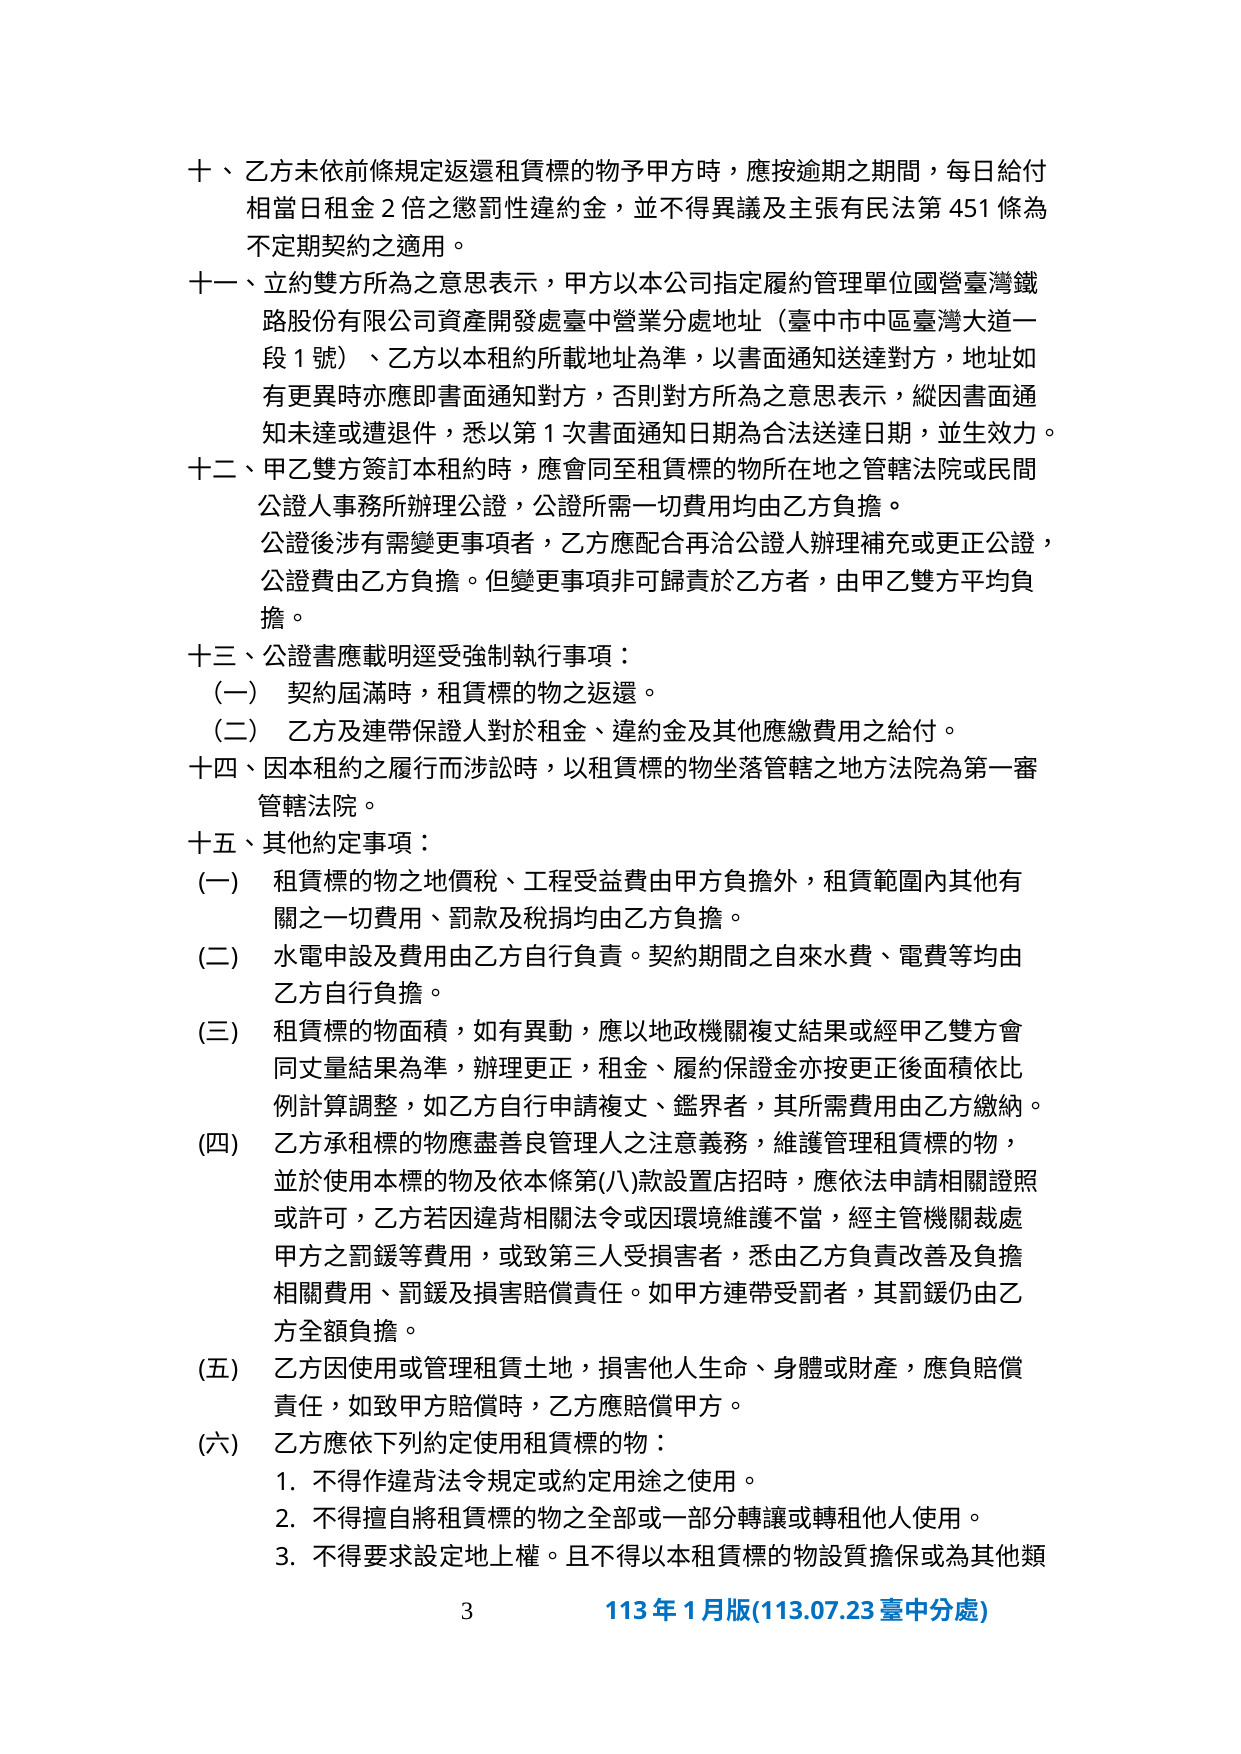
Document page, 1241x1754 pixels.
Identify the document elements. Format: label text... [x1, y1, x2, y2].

text 十一、立約雙方所為之意思表示，甲方以本公司指定履約管理單位國營臺灣鐵路股份有限公司資產開發處臺中營業分處地址（臺中市中區臺灣大道一段1號）、乙方以本租約所載地址為準，以書面通知送達對方，地址如有更異時亦應即書面通知對方，否則對方所為之意思表示，縱因書面通知未達或遭退件，悉以第1次書面通知日期為合法送達日期，並生效力。 [189, 262, 1048, 450]
list 租賃標的物之地價稅、工程受益費由甲方負擔外，租賃範圍內其他有關之一切費用、罰款及稅捐均由乙方負擔。 [198, 860, 1043, 935]
text 十二、甲乙雙方簽訂本租約時，應會同至租賃標的物所在地之管轄法院或民間公證人事務所辦理公證，公證所需一切費用均由乙方負擔。 [187, 450, 1048, 522]
list 不得作違背法令規定或約定用途之使用。 [275, 1460, 1048, 1497]
list 契約屆滿時，租賃標的物之返還。 [198, 672, 1043, 710]
list 乙方及連帶保證人對於租金、違約金及其他應繳費用之給付。 [198, 710, 1043, 747]
list 不得擅自將租賃標的物之全部或一部分轉讓或轉租他人使用。 [275, 1497, 1048, 1535]
text 十四、因本租約之履行而涉訟時，以租賃標的物坐落管轄之地方法院為第一審管轄法院。 [189, 747, 1048, 822]
list 乙方因使用或管理租賃土地，損害他人生命、身體或財產，應負賠償責任，如致甲方賠償時，乙方應賠償甲方。 [198, 1347, 1043, 1422]
text 十三、公證書應載明逕受強制執行事項： [187, 635, 1048, 672]
text 十、乙方未依前條規定返還租賃標的物予甲方時，應按逾期之期間，每日給付相當日租金2倍之懲罰性違約金，並不得異議及主張有民法第451條為不定期契約之適用。 [187, 150, 1048, 262]
text 十五、其他約定事項： [187, 822, 1048, 860]
list 乙方承租標的物應盡善良管理人之注意義務，維護管理租賃標的物，並於使用本標的物及依本條第(八)款設置店招時，應依法申請相關證照或許可，乙方若因違背相關法令或因環境維護不當，經主管機關裁處甲方之罰鍰等費用，或致第三人受損害者，悉由乙方負責改善及負擔相關費用、罰鍰及損害賠償責任。如甲方連帶受罰者，其罰鍰仍由乙方全額負擔。 [198, 1122, 1043, 1347]
list 不得要求設定地上權。且不得以本租賃標的物設質擔保或為其他類 [275, 1535, 1048, 1572]
list 水電申設及費用由乙方自行負責。契約期間之自來水費、電費等均由乙方自行負擔。 [198, 935, 1043, 1010]
text 公證後涉有需變更事項者，乙方應配合再洽公證人辦理補充或更正公證，公證費由乙方負擔。但變更事項非可歸責於乙方者，由甲乙雙方平均負擔。 [260, 522, 1048, 635]
list 租賃標的物面積，如有異動，應以地政機關複丈結果或經甲乙雙方會同丈量結果為準，辦理更正，租金、履約保證金亦按更正後面積依比例計算調整，如乙方自行申請複丈、鑑界者，其所需費用由乙方繳納。 [198, 1010, 1043, 1122]
list 乙方應依下列約定使用租賃標的物： [198, 1422, 1043, 1460]
